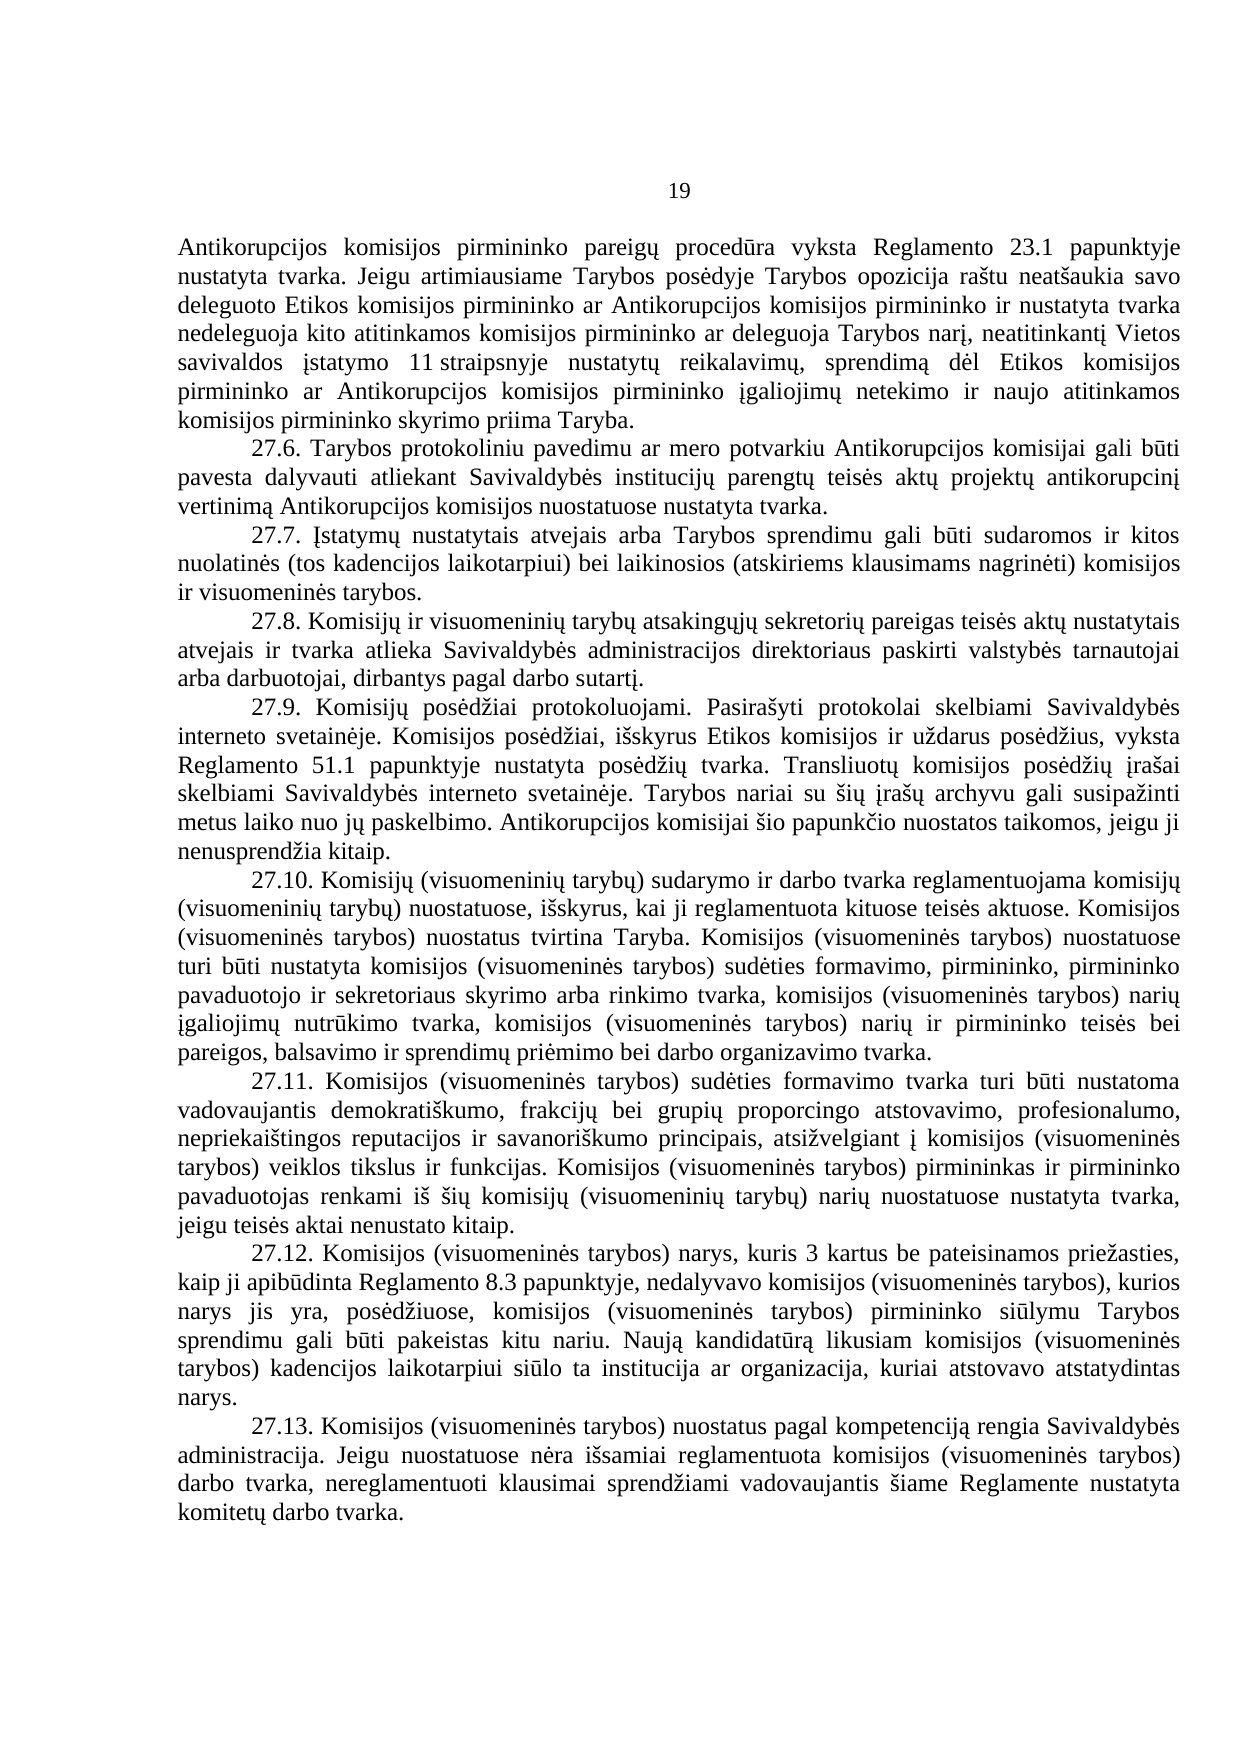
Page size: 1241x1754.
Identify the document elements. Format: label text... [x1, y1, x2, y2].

text 27.13. Komisijos (visuomeninės tarybos) nuostatus pagal kompetenciją rengia Savivaldybės administracija. Jeigu nuostatuose nėra išsamiai reglamentuota komisijos (visuomeninės tarybos) darbo tvarka, nereglamentuoti klausimai sprendžiami vadovaujantis šiame Reglamente nustatyta komitetų darbo tvarka. [177, 1411, 1181, 1526]
text 27.6. Tarybos protokoliniu pavedimu ar mero potvarkiu Antikorupcijos komisijai gali būti pavesta dalyvauti atliekant Savivaldybės institucijų parengtų teisės aktų projektų antikorupcinį vertinimą Antikorupcijos komisijos nuostatuose nustatyta tvarka. [177, 433, 1181, 520]
text 27.11. Komisijos (visuomeninės tarybos) sudėties formavimo tvarka turi būti nustatoma vadovaujantis demokratiškumo, frakcijų bei grupių proporcingo atstovavimo, profesionalumo, nepriekaištingos reputacijos ir savanoriškumo principais, atsižvelgiant į komisijos (visuomeninės tarybos) veiklos tikslus ir funkcijas. Komisijos (visuomeninės tarybos) pirmininkas ir pirmininko pavaduotojas renkami iš šių komisijų (visuomeninių tarybų) narių nuostatuose nustatyta tvarka, jeigu teisės aktai nenustato kitaip. [177, 1066, 1181, 1238]
text 27.12. Komisijos (visuomeninės tarybos) narys, kuris 3 kartus be pateisinamos priežasties, kaip ji apibūdinta Reglamento 8.3 papunktyje, nedalyvavo komisijos (visuomeninės tarybos), kurios narys jis yra, posėdžiuose, komisijos (visuomeninės tarybos) pirmininko siūlymu Tarybos sprendimu gali būti pakeistas kitu nariu. Naują kandidatūrą likusiam komisijos (visuomeninės tarybos) kadencijos laikotarpiui siūlo ta institucija ar organizacija, kuriai atstovavo atstatydintas narys. [177, 1238, 1181, 1411]
text 27.7. Įstatymų nustatytais atvejais arba Tarybos sprendimu gali būti sudaromos ir kitos nuolatinės (tos kadencijos laikotarpiui) bei laikinosios (atskiriems klausimams nagrinėti) komisijos ir visuomeninės tarybos. [177, 520, 1181, 606]
text 27.10. Komisijų (visuomeninių tarybų) sudarymo ir darbo tvarka reglamentuojama komisijų (visuomeninių tarybų) nuostatuose, išskyrus, kai ji reglamentuota kituose teisės aktuose. Komisijos (visuomeninės tarybos) nuostatus tvirtina Taryba. Komisijos (visuomeninės tarybos) nuostatuose turi būti nustatyta komisijos (visuomeninės tarybos) sudėties formavimo, pirmininko, pirmininko pavaduotojo ir sekretoriaus skyrimo arba rinkimo tvarka, komisijos (visuomeninės tarybos) narių įgaliojimų nutrūkimo tvarka, komisijos (visuomeninės tarybos) narių ir pirmininko teisės bei pareigos, balsavimo ir sprendimų priėmimo bei darbo organizavimo tvarka. [177, 865, 1181, 1066]
text 27.8. Komisijų ir visuomeninių tarybų atsakingųjų sekretorių pareigas teisės aktų nustatytais atvejais ir tvarka atlieka Savivaldybės administracijos direktoriaus paskirti valstybės tarnautojai arba darbuotojai, dirbantys pagal darbo sutartį. [177, 606, 1181, 692]
text 27.9. Komisijų posėdžiai protokoluojami. Pasirašyti protokolai skelbiami Savivaldybės interneto svetainėje. Komisijos posėdžiai, išskyrus Etikos komisijos ir uždarus posėdžius, vyksta Reglamento 51.1 papunktyje nustatyta posėdžių tvarka. Transliuotų komisijos posėdžių įrašai skelbiami Savivaldybės interneto svetainėje. Tarybos nariai su šių įrašų archyvu gali susipažinti metus laiko nuo jų paskelbimo. Antikorupcijos komisijai šio papunkčio nuostatos taikomos, jeigu ji nenusprendžia kitaip. [177, 692, 1181, 865]
text Antikorupcijos komisijos pirmininko pareigų procedūra vyksta Reglamento 23.1 papunktyje nustatyta tvarka. Jeigu artimiausiame Tarybos posėdyje Tarybos opozicija raštu neatšaukia savo deleguoto Etikos komisijos pirmininko ar Antikorupcijos komisijos pirmininko ir nustatyta tvarka nedeleguoja kito atitinkamos komisijos pirmininko ar deleguoja Tarybos narį, neatitinkantį Vietos savivaldos įstatymo 11 straipsnyje nustatytų reikalavimų, sprendimą dėl Etikos komisijos pirmininko ar Antikorupcijos komisijos pirmininko įgaliojimų netekimo ir naujo atitinkamos komisijos pirmininko skyrimo priima Taryba. [177, 232, 1181, 433]
